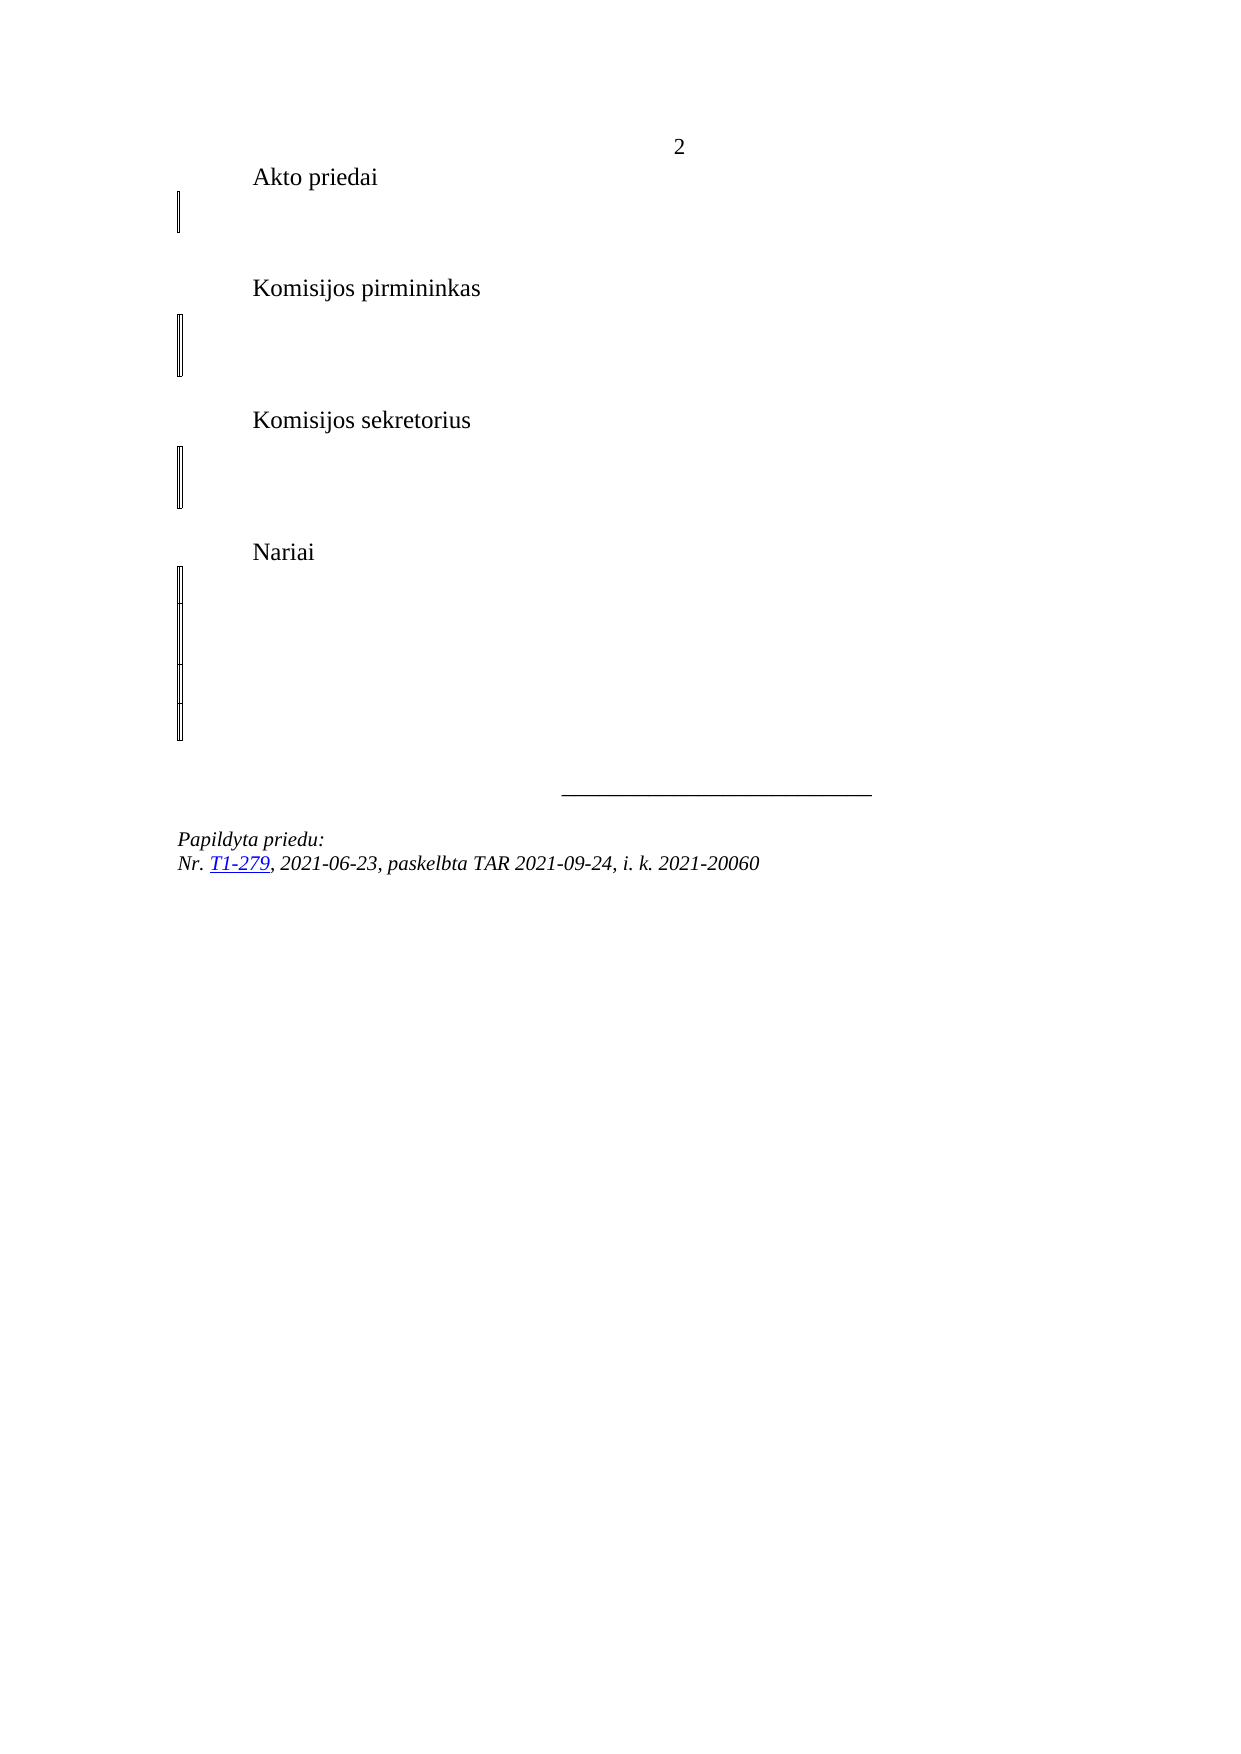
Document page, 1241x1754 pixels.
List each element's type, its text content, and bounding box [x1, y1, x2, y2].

text Nariai [177, 537, 1181, 566]
text Nr. T1-279, 2021-06-23, paskelbta TAR 2021-09-24, i. k. 2021-20060 [177, 851, 1181, 875]
text Komisijos pirmininkas [177, 273, 1181, 302]
text _________________________ [177, 770, 1181, 798]
text Komisijos sekretorius [177, 405, 1181, 434]
text Akto priedai [177, 162, 1181, 191]
text Papildyta priedu: [177, 827, 1181, 851]
